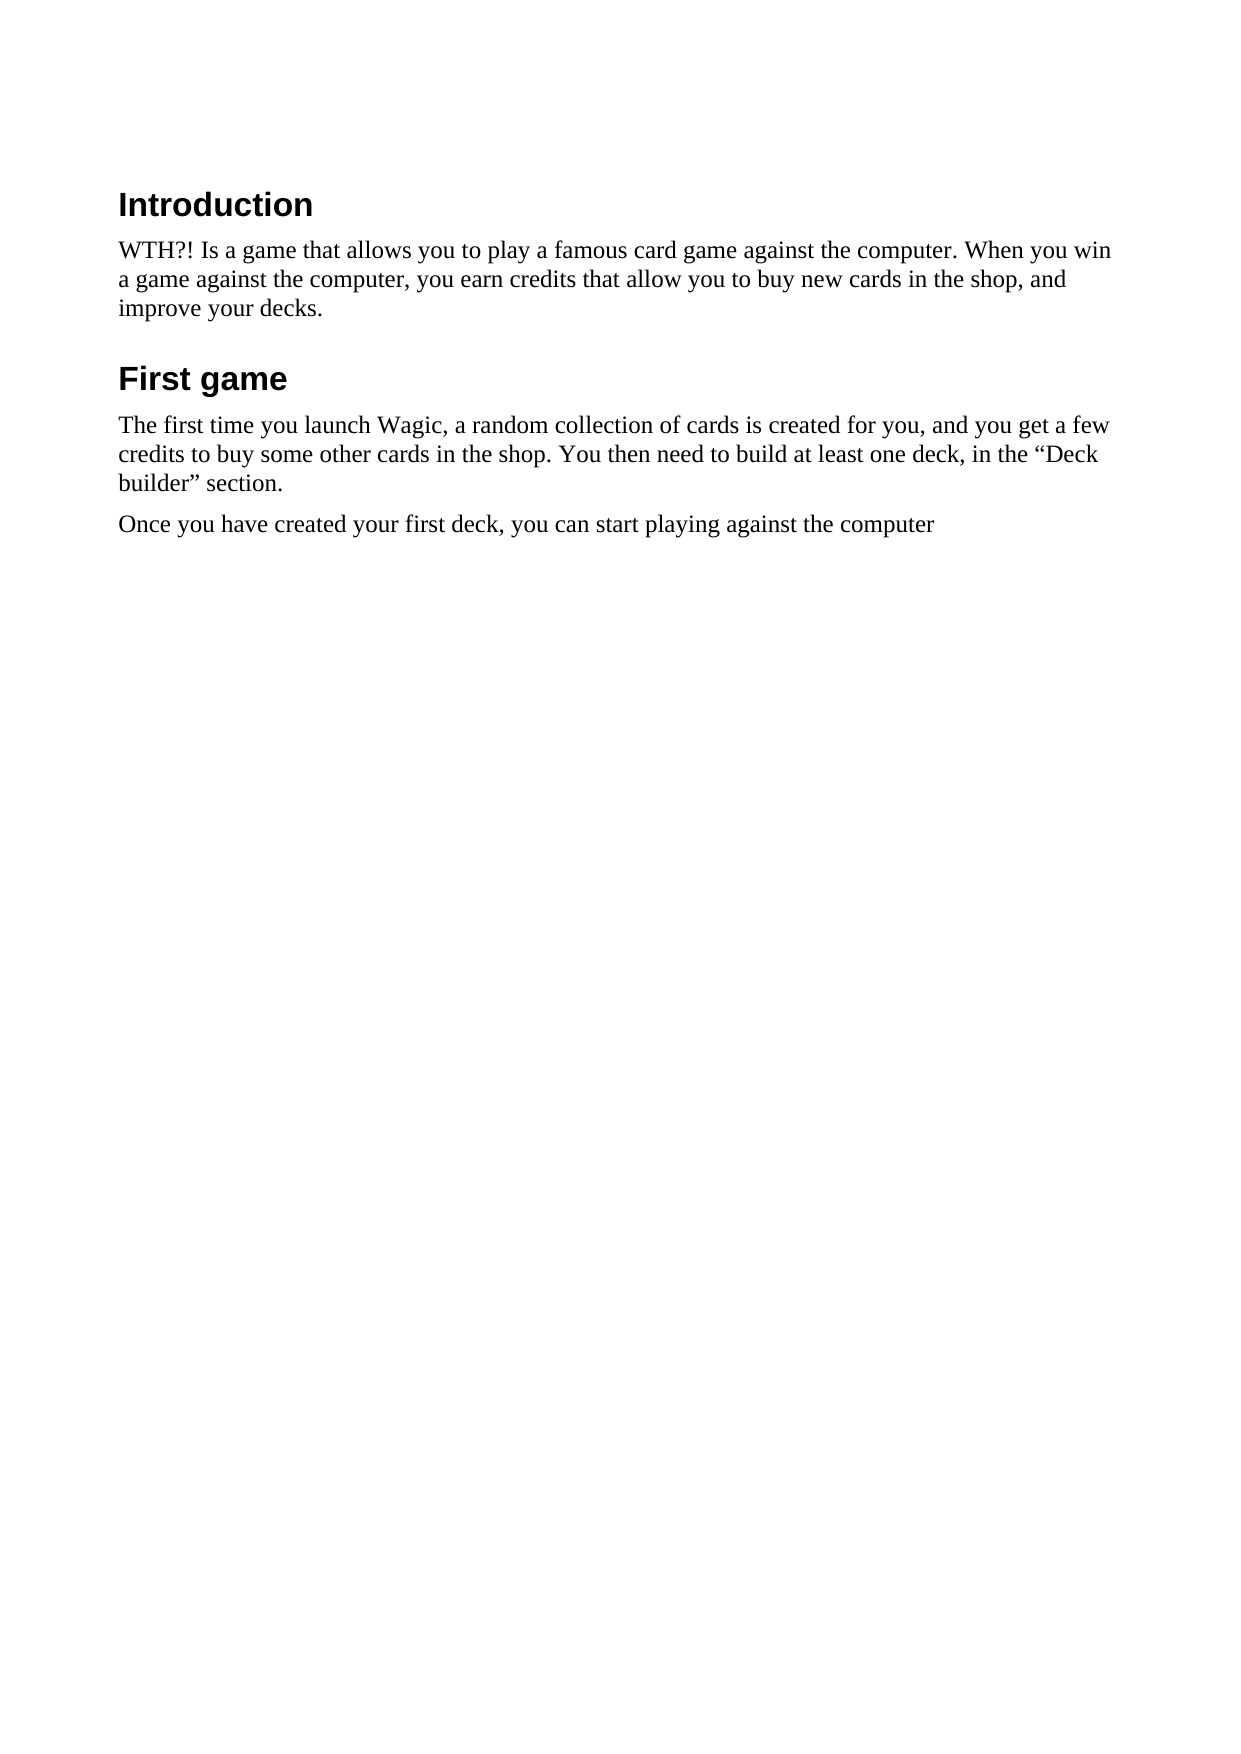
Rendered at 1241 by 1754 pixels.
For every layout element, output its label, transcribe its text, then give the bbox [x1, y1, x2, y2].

text The first time you launch Wagic, a random collection of cards is created for you, and you get a few credits to buy some other cards in the shop. You then need to build at least one deck, in the “Deck builder” section. [118, 410, 1122, 497]
subtitle First game [118, 359, 1122, 398]
text Once you have created your first deck, you can start playing against the computer [118, 509, 1122, 538]
text WTH?! Is a game that allows you to play a famous card game against the computer. When you win a game against the computer, you earn credits that allow you to buy new cards in the shop, and improve your decks. [118, 236, 1122, 322]
subtitle Introduction [118, 184, 1122, 223]
